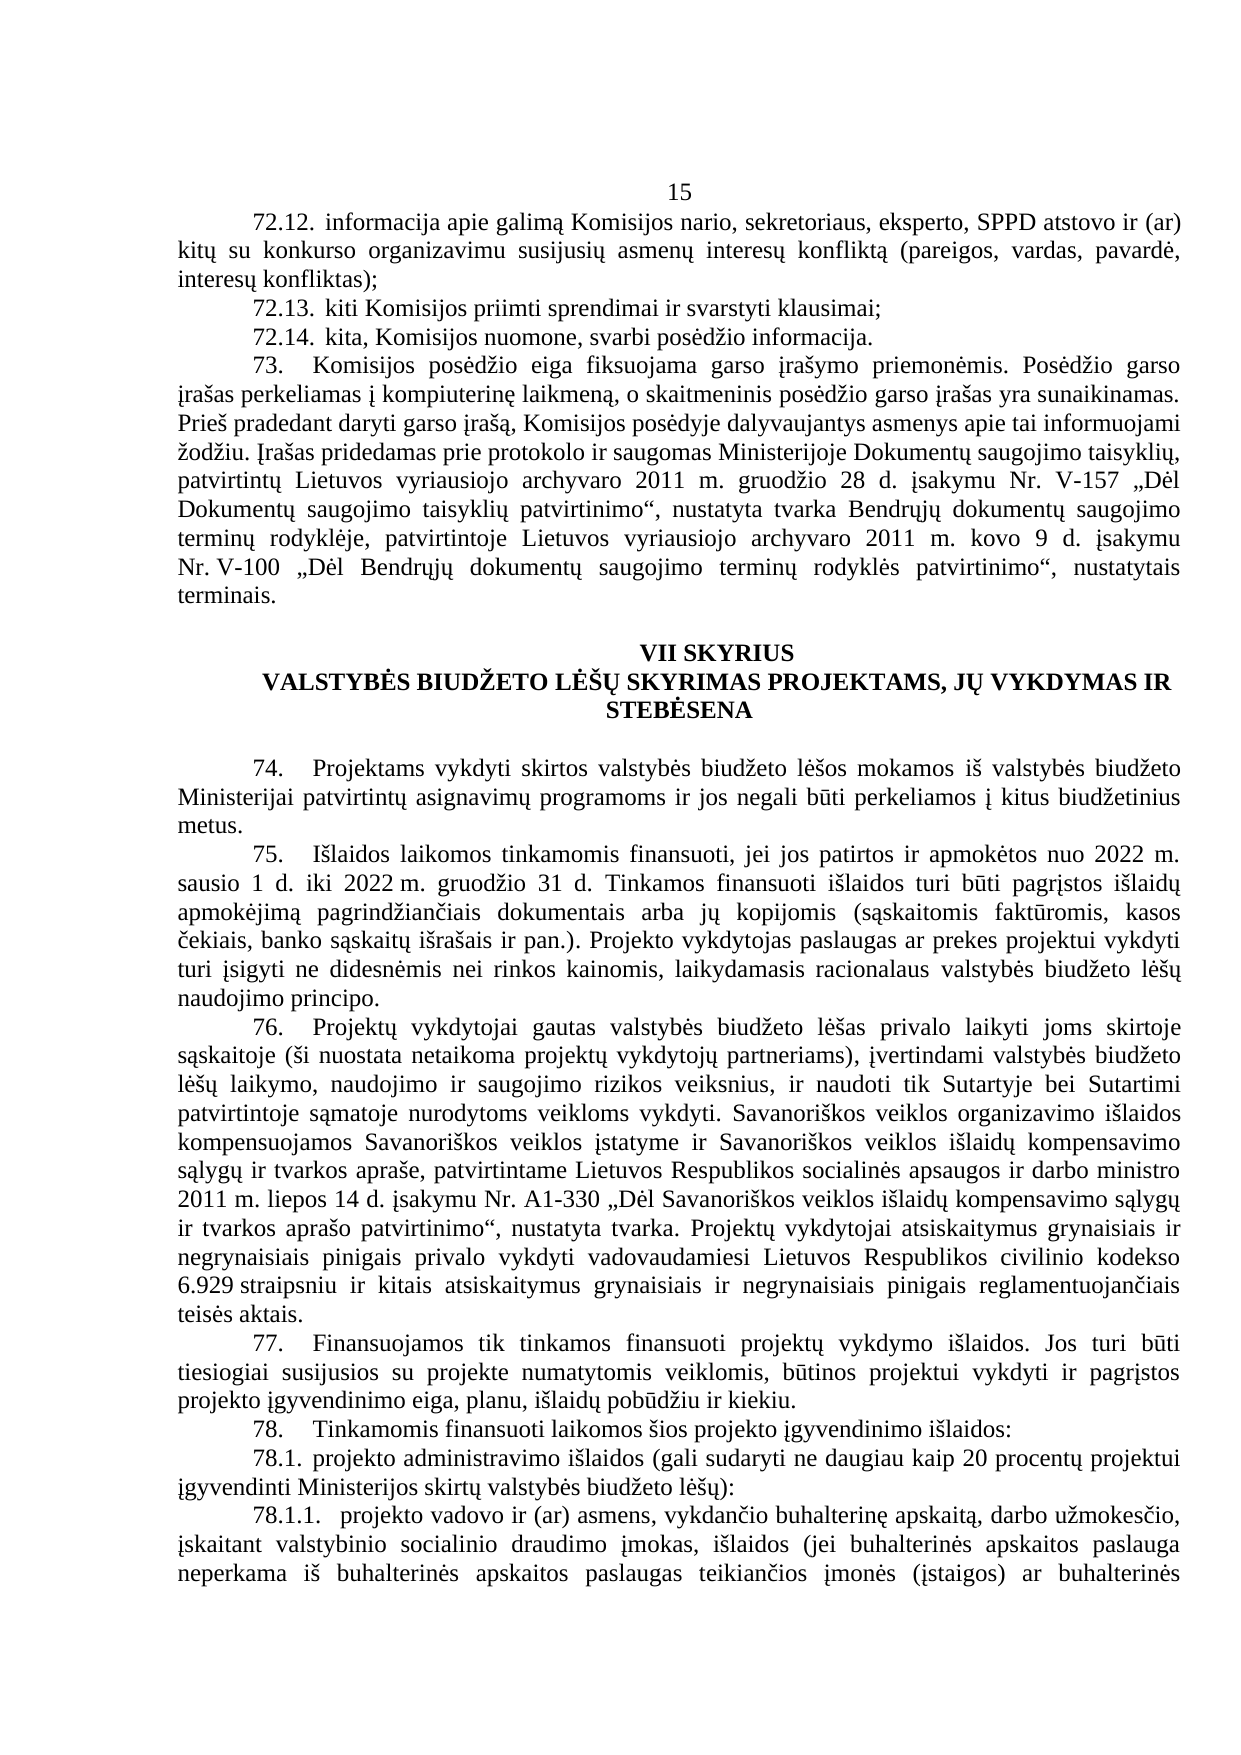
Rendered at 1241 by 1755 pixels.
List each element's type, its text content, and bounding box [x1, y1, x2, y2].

text VII SKYRIUS [177, 638, 1181, 667]
text 75. Išlaidos laikomos tinkamomis finansuoti, jei jos patirtos ir apmokėtos nuo 2022 m. sausio 1 d. iki 2022 m. gruodžio 31 d. Tinkamos finansuoti išlaidos turi būti pagrįstos išlaidų apmokėjimą pagrindžiančiais dokumentais arba jų kopijomis (sąskaitomis faktūromis, kasos čekiais, banko sąskaitų išrašais ir pan.). Projekto vykdytojas paslaugas ar prekes projektui vykdyti turi įsigyti ne didesnėmis nei rinkos kainomis, laikydamasis racionalaus valstybės biudžeto lėšų naudojimo principo. [177, 839, 1181, 1012]
text 72.14. kita, Komisijos nuomone, svarbi posėdžio informacija. [177, 322, 1181, 350]
text 74. Projektams vykdyti skirtos valstybės biudžeto lėšos mokamos iš valstybės biudžeto Ministerijai patvirtintų asignavimų programoms ir jos negali būti perkeliamos į kitus biudžetinius metus. [177, 753, 1181, 839]
text 78.1.1. projekto vadovo ir (ar) asmens, vykdančio buhalterinę apskaitą, darbo užmokesčio, įskaitant valstybinio socialinio draudimo įmokas, išlaidos (jei buhalterinės apskaitos paslauga neperkama iš buhalterinės apskaitos paslaugas teikiančios įmonės (įstaigos) ar buhalterinės [177, 1500, 1181, 1587]
text 78.1. projekto administravimo išlaidos (gali sudaryti ne daugiau kaip 20 procentų projektui įgyvendinti Ministerijos skirtų valstybės biudžeto lėšų): [177, 1443, 1181, 1500]
text 76. Projektų vykdytojai gautas valstybės biudžeto lėšas privalo laikyti joms skirtoje sąskaitoje (ši nuostata netaikoma projektų vykdytojų partneriams), įvertindami valstybės biudžeto lėšų laikymo, naudojimo ir saugojimo rizikos veiksnius, ir naudoti tik Sutartyje bei Sutartimi patvirtintoje sąmatoje nurodytoms veikloms vykdyti. Savanoriškos veiklos organizavimo išlaidos kompensuojamos Savanoriškos veiklos įstatyme ir Savanoriškos veiklos išlaidų kompensavimo sąlygų ir tvarkos apraše, patvirtintame Lietuvos Respublikos socialinės apsaugos ir darbo ministro 2011 m. liepos 14 d. įsakymu Nr. A1-330 „Dėl Savanoriškos veiklos išlaidų kompensavimo sąlygų ir tvarkos aprašo patvirtinimo“, nustatyta tvarka. Projektų vykdytojai atsiskaitymus grynaisiais ir negrynaisiais pinigais privalo vykdyti vadovaudamiesi Lietuvos Respublikos civilinio kodekso 6.929 straipsniu ir kitais atsiskaitymus grynaisiais ir negrynaisiais pinigais reglamentuojančiais teisės aktais. [177, 1012, 1181, 1328]
text 73. Komisijos posėdžio eiga fiksuojama garso įrašymo priemonėmis. Posėdžio garso įrašas perkeliamas į kompiuterinę laikmeną, o skaitmeninis posėdžio garso įrašas yra sunaikinamas. Prieš pradedant daryti garso įrašą, Komisijos posėdyje dalyvaujantys asmenys apie tai informuojami žodžiu. Įrašas pridedamas prie protokolo ir saugomas Ministerijoje Dokumentų saugojimo taisyklių, patvirtintų Lietuvos vyriausiojo archyvaro 2011 m. gruodžio 28 d. įsakymu Nr. V-157 „Dėl Dokumentų saugojimo taisyklių patvirtinimo“, nustatyta tvarka Bendrųjų dokumentų saugojimo terminų rodyklėje, patvirtintoje Lietuvos vyriausiojo archyvaro 2011 m. kovo 9 d. įsakymu Nr. V‑100 „Dėl Bendrųjų dokumentų saugojimo terminų rodyklės patvirtinimo“, nustatytais terminais. [177, 350, 1181, 609]
text 72.12. informacija apie galimą Komisijos nario, sekretoriaus, eksperto, SPPD atstovo ir (ar) kitų su konkurso organizavimu susijusių asmenų interesų konfliktą (pareigos, vardas, pavardė, interesų konfliktas); [177, 207, 1181, 293]
text 77. Finansuojamos tik tinkamos finansuoti projektų vykdymo išlaidos. Jos turi būti tiesiogiai susijusios su projekte numatytomis veiklomis, būtinos projektui vykdyti ir pagrįstos projekto įgyvendinimo eiga, planu, išlaidų pobūdžiu ir kiekiu. [177, 1328, 1181, 1414]
text 78. Tinkamomis finansuoti laikomos šios projekto įgyvendinimo išlaidos: [177, 1414, 1181, 1443]
text VALSTYBĖS BIUDŽETO LĖŠŲ SKYRIMAS PROJEKTAMS, JŲ VYKDYMAS IR STEBĖSENA [177, 667, 1181, 724]
text 72.13. kiti Komisijos priimti sprendimai ir svarstyti klausimai; [177, 293, 1181, 322]
